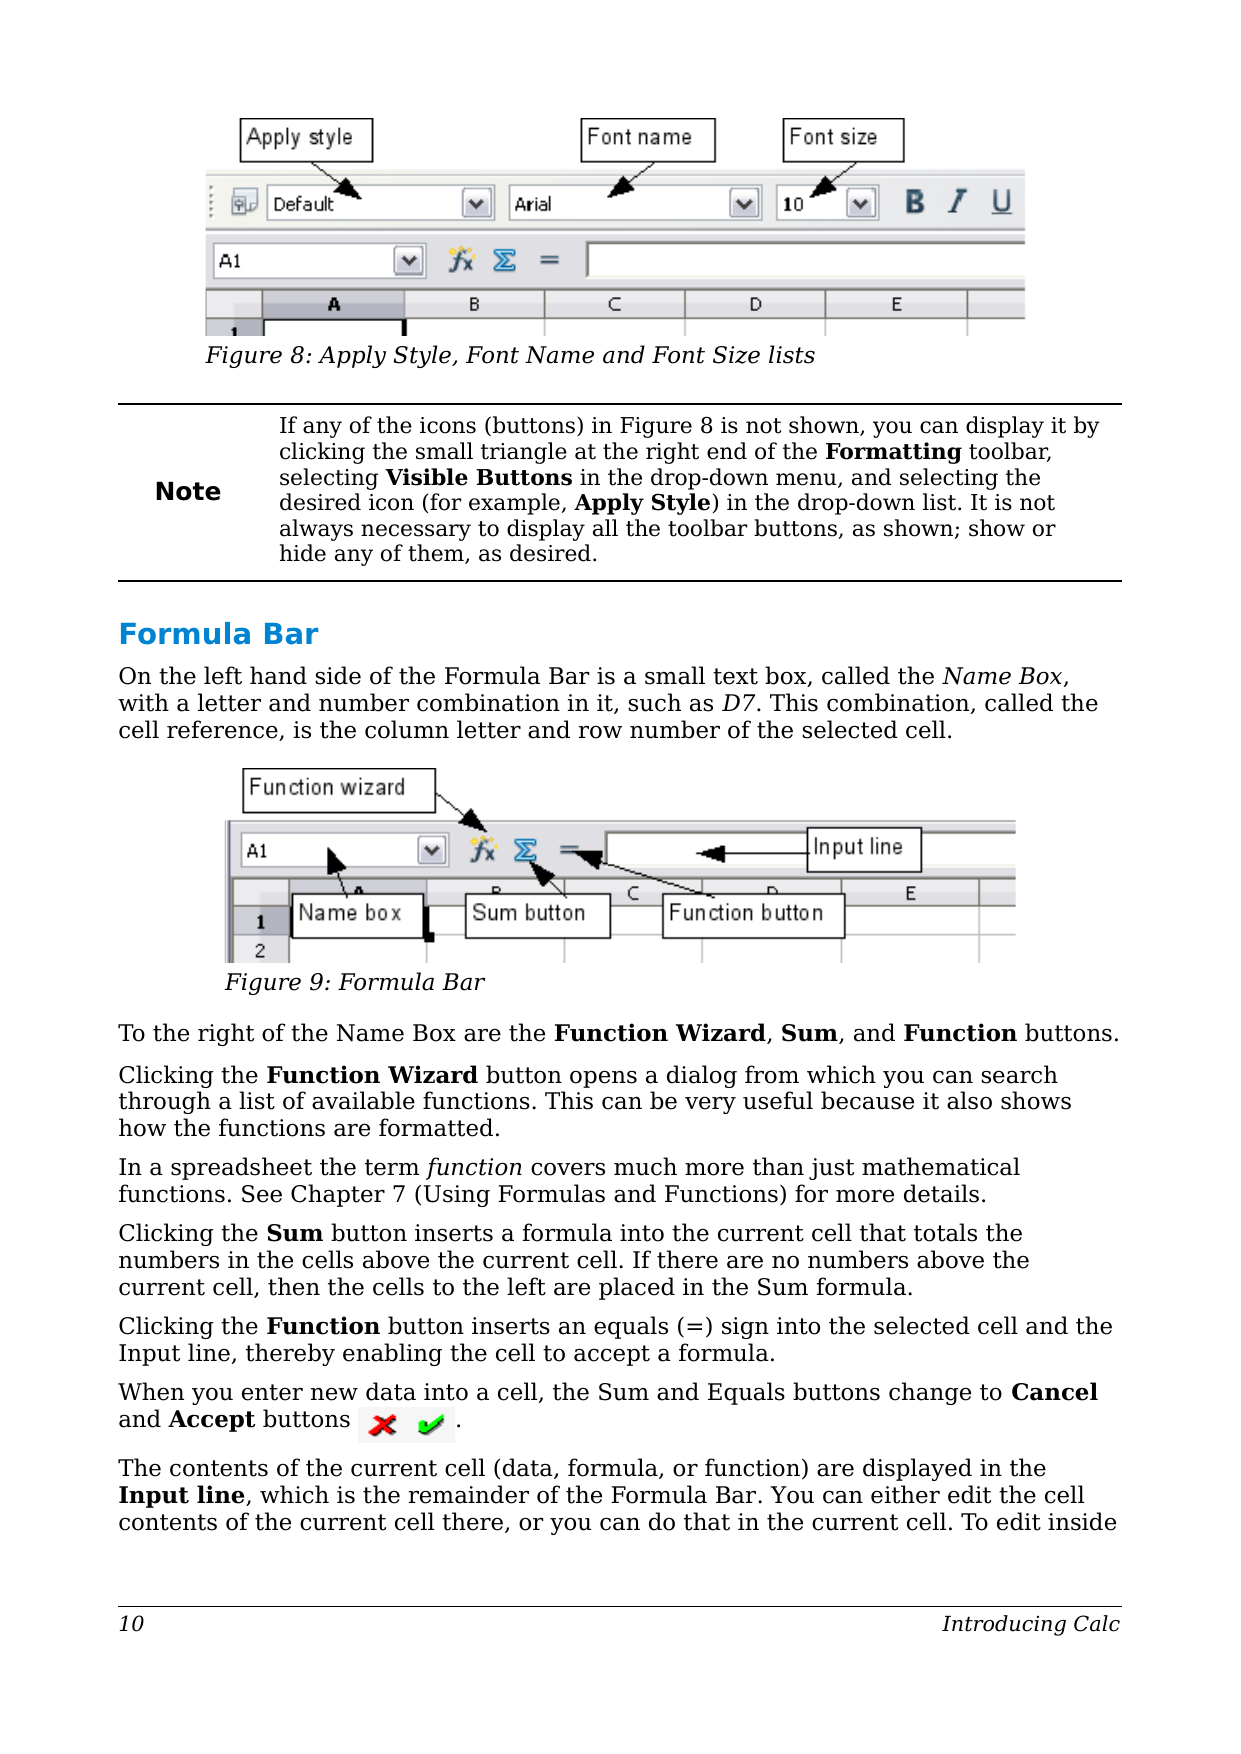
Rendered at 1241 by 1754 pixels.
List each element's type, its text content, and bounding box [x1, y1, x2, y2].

text To the right of the Name Box are the Function Wizard, Sum, and Function buttons. [118, 1019, 1122, 1046]
picture [358, 1407, 456, 1443]
text The contents of the current cell (data, formula, or function) are displayed in the Input line, which is the remainder of the Formula Bar. You can either edit the cell contents of the current cell there, or you can do that in the current cell. To edit inside [118, 1455, 1122, 1536]
text In a spreadsheet the term function covers much more than just mathematical functions. See Chapter 7 (Using Formulas and Functions) for more details. [118, 1154, 1122, 1208]
subtitle Formula Bar [118, 617, 1122, 651]
text Figure 8: Apply Style, Font Name and Font Size lists [206, 342, 1035, 369]
picture [224, 768, 1016, 963]
text Clicking the Function Wizard button opens a dialog from which you can search through a list of available functions. This can be very useful because it also shows how the functions are formatted. [118, 1061, 1122, 1142]
table_header Note [118, 405, 257, 579]
text Clicking the Function button inserts an equals (=) sign into the selected cell and the Input line, thereby enabling the cell to accept a formula. [118, 1313, 1122, 1367]
text Figure 9: Formula Bar [225, 969, 1016, 996]
text Clicking the Sum button inserts a formula into the current cell that totals the numbers in the cells above the current cell. If there are no numbers above the current cell, then the cells to the left are placed in the Sum formula. [118, 1220, 1122, 1300]
picture [205, 118, 1027, 336]
text When you enter new data into a cell, the Sum and Equals buttons change to Cancel and Accept buttons . [118, 1379, 1122, 1443]
text On the left hand side of the Formula Bar is a small text box, called the Name Box, with a letter and number combination in it, such as D7. This combination, called the cell reference, is the column letter and row number of the selected cell. [118, 663, 1122, 743]
table_header If any of the icons (buttons) in Figure 8 is not shown, you can display it by clicking the small triangle at the right end of the Formatting toolbar, selecting Visible Buttons in the drop-down menu, and selecting the desired icon (for example, Apply Style) in the drop-down list. It is not always necessary to display all the toolbar buttons, as shown; show or hide any of them, as desired. [258, 405, 1122, 579]
